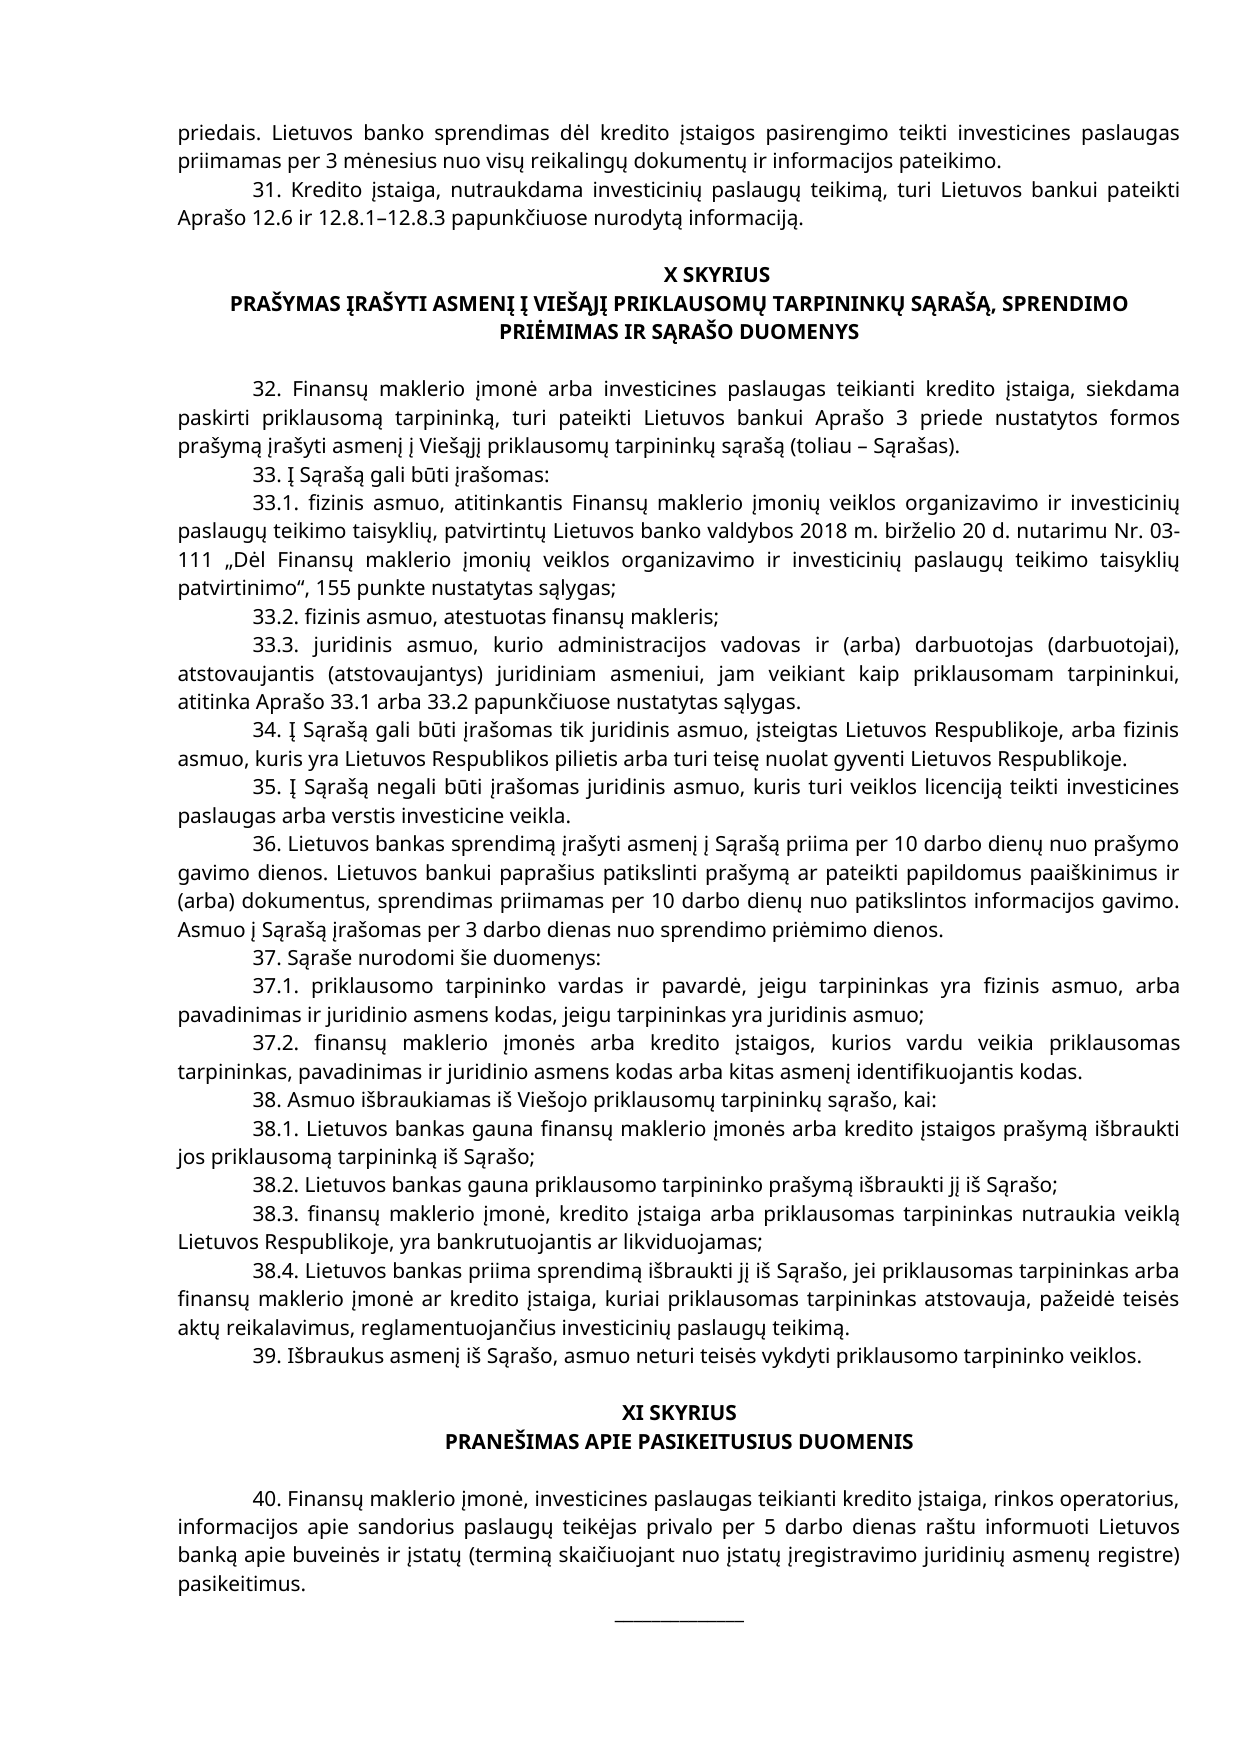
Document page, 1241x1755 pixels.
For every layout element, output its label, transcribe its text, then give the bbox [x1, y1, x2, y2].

text 38.2. Lietuvos bankas gauna priklausomo tarpininko prašymą išbraukti jį iš Sąrašo; [177, 1171, 1181, 1199]
text 33.1. fizinis asmuo, atitinkantis Finansų maklerio įmonių veiklos organizavimo ir investicinių paslaugų teikimo taisyklių, patvirtintų Lietuvos banko valdybos 2018 m. birželio 20 d. nutarimu Nr. 03-111 „Dėl Finansų maklerio įmonių veiklos organizavimo ir investicinių paslaugų teikimo taisyklių patvirtinimo“, 155 punkte nustatytas sąlygas; [177, 488, 1181, 602]
text ______________ [177, 1597, 1181, 1626]
text 31. Kredito įstaiga, nutraukdama investicinių paslaugų teikimą, turi Lietuvos bankui pateikti Aprašo 12.6 ir 12.8.1–12.8.3 papunkčiuose nurodytą informaciją. [177, 175, 1181, 232]
text 35. Į Sąrašą negali būti įrašomas juridinis asmuo, kuris turi veiklos licenciją teikti investicines paslaugas arba verstis investicine veikla. [177, 772, 1181, 829]
text 38. Asmuo išbraukiamas iš Viešojo priklausomų tarpininkų sąrašo, kai: [177, 1085, 1181, 1114]
text PRAŠYMAS ĮRAŠYTI ASMENĮ Į VIEŠĄJĮ PRIKLAUSOMŲ TARPININKŲ SĄRAŠĄ, SPRENDIMO PRIĖMIMAS IR SĄRAŠO DUOMENYS [177, 289, 1181, 346]
text 39. Išbraukus asmenį iš Sąrašo, asmuo neturi teisės vykdyti priklausomo tarpininko veiklos. [177, 1341, 1181, 1370]
text 40. Finansų maklerio įmonė, investicines paslaugas teikianti kredito įstaiga, rinkos operatorius, informacijos apie sandorius paslaugų teikėjas privalo per 5 darbo dienas raštu informuoti Lietuvos banką apie buveinės ir įstatų (terminą skaičiuojant nuo įstatų įregistravimo juridinių asmenų registre) pasikeitimus. [177, 1484, 1181, 1597]
text 33.3. juridinis asmuo, kurio administracijos vadovas ir (arba) darbuotojas (darbuotojai), atstovaujantis (atstovaujantys) juridiniam asmeniui, jam veikiant kaip priklausomam tarpininkui, atitinka Aprašo 33.1 arba 33.2 papunkčiuose nustatytas sąlygas. [177, 630, 1181, 716]
text 38.4. Lietuvos bankas priima sprendimą išbraukti jį iš Sąrašo, jei priklausomas tarpininkas arba finansų maklerio įmonė ar kredito įstaiga, kuriai priklausomas tarpininkas atstovauja, pažeidė teisės aktų reikalavimus, reglamentuojančius investicinių paslaugų teikimą. [177, 1256, 1181, 1341]
text 37.2. finansų maklerio įmonės arba kredito įstaigos, kurios vardu veikia priklausomas tarpininkas, pavadinimas ir juridinio asmens kodas arba kitas asmenį identifikuojantis kodas. [177, 1028, 1181, 1085]
text 37. Sąraše nurodomi šie duomenys: [177, 943, 1181, 972]
text 33. Į Sąrašą gali būti įrašomas: [177, 460, 1181, 488]
text XI SKYRIUS [177, 1398, 1181, 1427]
text priedais. Lietuvos banko sprendimas dėl kredito įstaigos pasirengimo teikti investicines paslaugas priimamas per 3 mėnesius nuo visų reikalingų dokumentų ir informacijos pateikimo. [177, 118, 1181, 175]
text 38.3. finansų maklerio įmonė, kredito įstaiga arba priklausomas tarpininkas nutraukia veiklą Lietuvos Respublikoje, yra bankrutuojantis ar likviduojamas; [177, 1199, 1181, 1256]
text 33.2. fizinis asmuo, atestuotas finansų makleris; [177, 602, 1181, 630]
text PRANEŠIMAS APIE PASIKEITUSIUS DUOMENIS [177, 1427, 1181, 1455]
text 38.1. Lietuvos bankas gauna finansų maklerio įmonės arba kredito įstaigos prašymą išbraukti jos priklausomą tarpininką iš Sąrašo; [177, 1114, 1181, 1171]
text 32. Finansų maklerio įmonė arba investicines paslaugas teikianti kredito įstaiga, siekdama paskirti priklausomą tarpininką, turi pateikti Lietuvos bankui Aprašo 3 priede nustatytos formos prašymą įrašyti asmenį į Viešąjį priklausomų tarpininkų sąrašą (toliau – Sąrašas). [177, 374, 1181, 460]
text 34. Į Sąrašą gali būti įrašomas tik juridinis asmuo, įsteigtas Lietuvos Respublikoje, arba fizinis asmuo, kuris yra Lietuvos Respublikos pilietis arba turi teisę nuolat gyventi Lietuvos Respublikoje. [177, 716, 1181, 772]
text X SKYRIUS [177, 261, 1181, 289]
text 37.1. priklausomo tarpininko vardas ir pavardė, jeigu tarpininkas yra fizinis asmuo, arba pavadinimas ir juridinio asmens kodas, jeigu tarpininkas yra juridinis asmuo; [177, 972, 1181, 1028]
text 36. Lietuvos bankas sprendimą įrašyti asmenį į Sąrašą priima per 10 darbo dienų nuo prašymo gavimo dienos. Lietuvos bankui paprašius patikslinti prašymą ar pateikti papildomus paaiškinimus ir (arba) dokumentus, sprendimas priimamas per 10 darbo dienų nuo patikslintos informacijos gavimo. Asmuo į Sąrašą įrašomas per 3 darbo dienas nuo sprendimo priėmimo dienos. [177, 829, 1181, 943]
